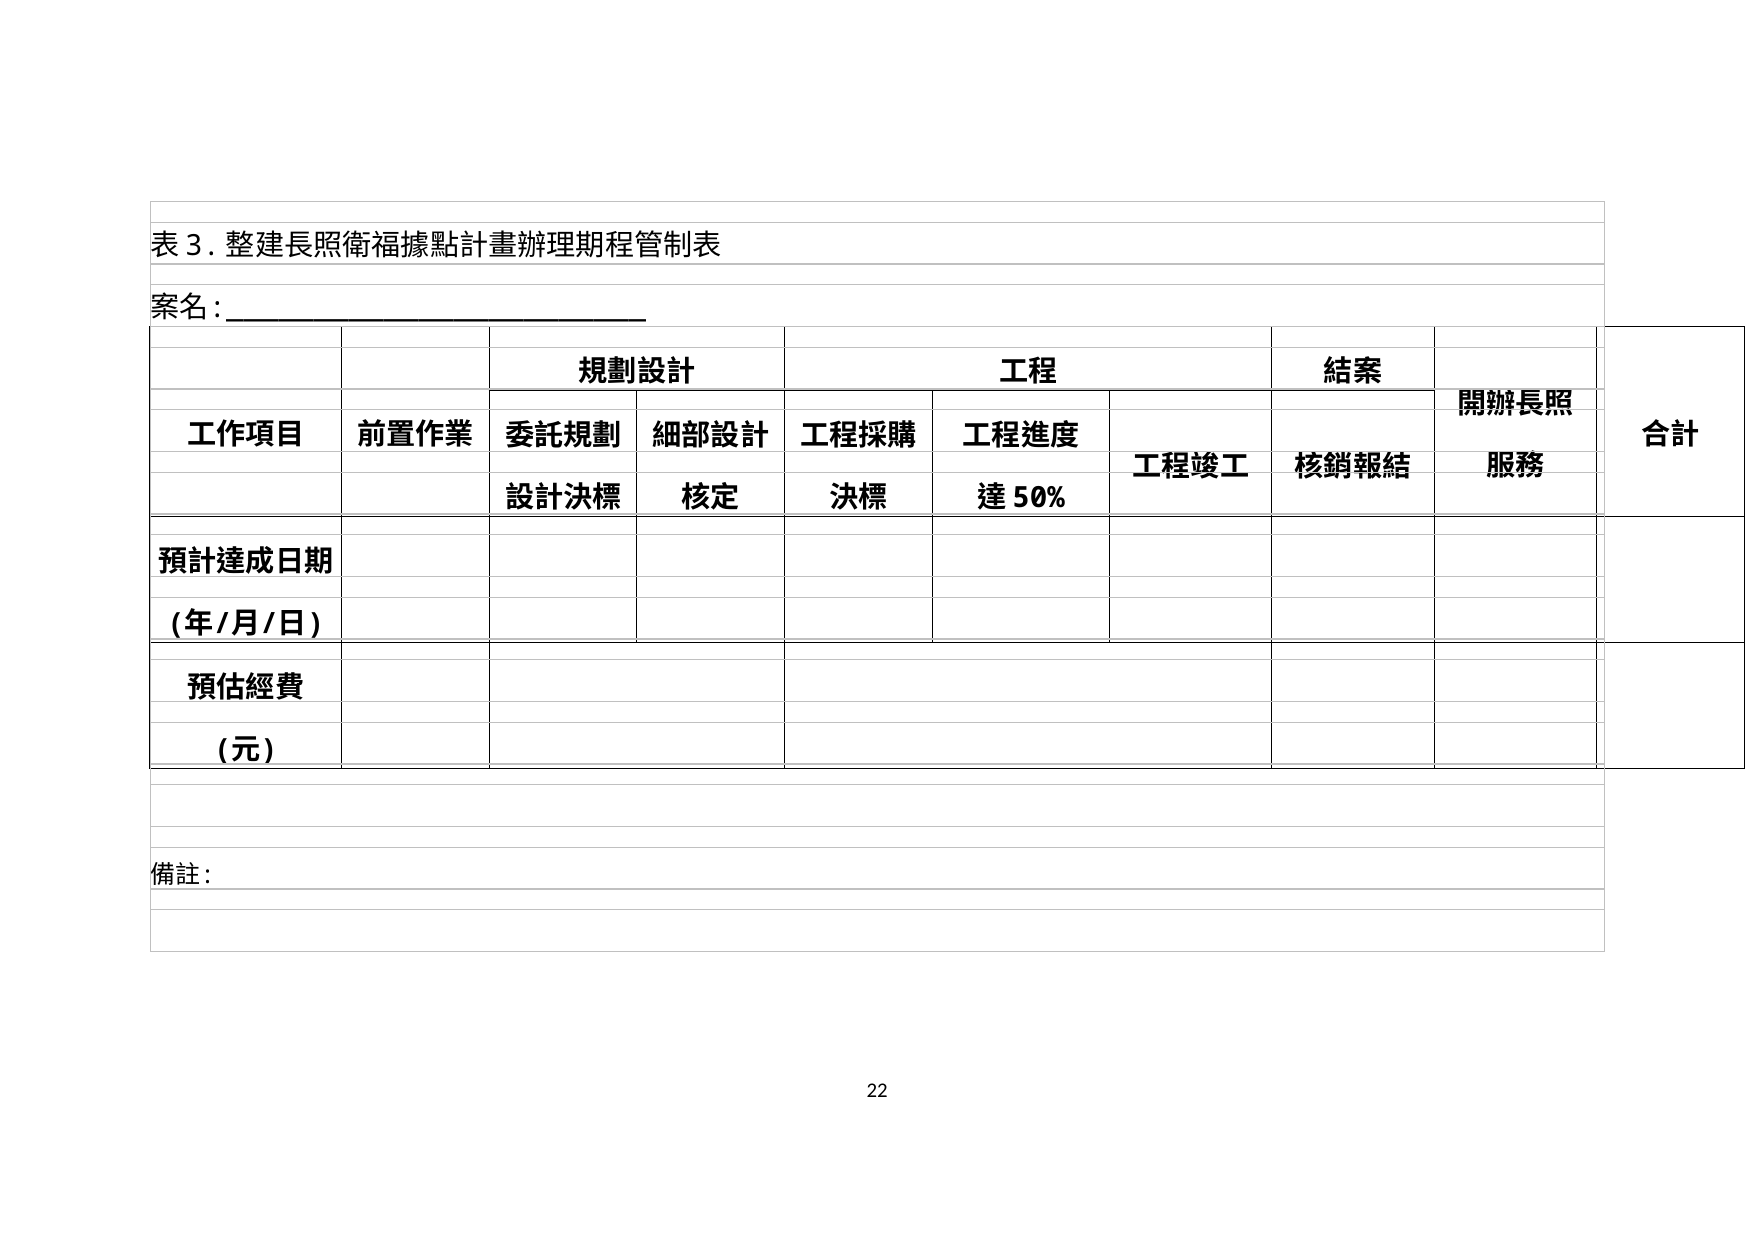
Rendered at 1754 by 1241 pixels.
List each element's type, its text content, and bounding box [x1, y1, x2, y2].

table_cell [342, 517, 489, 534]
table_cell [342, 643, 489, 659]
table_header [342, 452, 489, 472]
table_cell 核銷報結 [1371, 452, 1434, 472]
table_cell (元) [151, 723, 341, 763]
table_cell [637, 391, 784, 409]
table_cell [785, 598, 932, 638]
table_cell [1110, 577, 1271, 597]
table_cell [1605, 517, 1744, 642]
table_cell [490, 643, 784, 659]
table_cell [1597, 577, 1604, 597]
table_cell [1110, 535, 1271, 576]
table_cell 核銷報結 [1388, 452, 1400, 459]
table_header 前置作業 [342, 410, 489, 451]
table_header 開辦長照 服務 [1534, 452, 1596, 472]
table_header [1597, 390, 1604, 409]
table_cell [490, 391, 636, 409]
table_header [151, 348, 341, 388]
table_cell 工程竣工 [1110, 410, 1271, 451]
table_cell [1435, 577, 1596, 597]
table_header 開辦長照 服務 [1435, 410, 1596, 451]
table_cell [1272, 535, 1434, 576]
table_cell [1272, 577, 1434, 597]
table_header 開辦長照 服務 [1500, 390, 1508, 409]
table_cell [1272, 723, 1434, 763]
table_header 開辦長照 服務 [1525, 390, 1548, 409]
table_cell 核定 [637, 473, 784, 513]
table_cell 工程竣工 [1183, 452, 1271, 472]
table_cell [151, 577, 341, 597]
table_cell [1435, 702, 1596, 722]
text [151, 890, 1604, 894]
table_cell [933, 452, 1109, 472]
table_cell 工程竣工 [1110, 473, 1271, 513]
table_cell 核銷報結 [1309, 452, 1328, 472]
table_cell [342, 702, 489, 722]
table_cell 核銷報結 [1272, 473, 1434, 513]
table_cell [342, 577, 489, 597]
table_cell [637, 598, 784, 638]
text [151, 831, 1604, 847]
table_cell [1597, 598, 1604, 638]
table_header [342, 348, 489, 388]
table_cell [933, 517, 1109, 534]
table_cell 工程竣工 [1110, 391, 1271, 409]
table_cell [1272, 643, 1434, 659]
table_cell [1110, 598, 1271, 638]
table_cell [1435, 643, 1596, 659]
table_cell [1435, 598, 1596, 638]
table_header 合計 [1605, 327, 1744, 516]
table_header [151, 473, 341, 513]
table_header 工程 [785, 348, 1271, 388]
table_cell [637, 452, 784, 472]
table_cell [785, 391, 932, 409]
table_cell [490, 517, 636, 534]
table_cell [785, 702, 1271, 722]
table_cell [490, 452, 636, 472]
table_cell [933, 598, 1109, 638]
table_cell 工程採購 [785, 410, 932, 451]
table_cell [151, 643, 341, 659]
table_cell 委託規劃 [490, 410, 636, 451]
table_cell [1272, 660, 1434, 701]
table_cell [637, 517, 784, 534]
table_cell 工程竣工 [1110, 452, 1168, 472]
table_header 開辦長照 服務 [1511, 390, 1521, 409]
table_cell [1597, 517, 1604, 534]
text 備註: [151, 848, 1604, 888]
table_cell 工程竣工 [1170, 452, 1184, 472]
table_cell [1435, 535, 1596, 576]
table_header [1597, 348, 1604, 388]
table_cell [1597, 723, 1604, 763]
table_cell [151, 517, 341, 534]
table_cell 核銷報結 [1345, 452, 1359, 472]
table_header 開辦長照 服務 [1435, 452, 1489, 472]
table_cell [1272, 702, 1434, 722]
table_cell [1597, 660, 1604, 701]
table_cell 核銷報結 [1302, 452, 1312, 472]
table_cell [490, 660, 784, 701]
table_header [151, 452, 341, 472]
table_cell 工程進度 [933, 410, 1109, 451]
table_cell 核銷報結 [1272, 391, 1434, 409]
table_header [490, 327, 784, 347]
table_cell [1597, 702, 1604, 722]
table_cell [933, 535, 1109, 576]
text [151, 265, 1604, 284]
table_cell [1110, 517, 1271, 534]
table_cell [342, 535, 489, 576]
table_header 開辦長照 服務 [1435, 473, 1596, 513]
table_cell [785, 723, 1271, 763]
table_cell 預估經費 [151, 660, 341, 701]
table_header [1597, 410, 1604, 451]
table_header 開辦長照 服務 [1559, 390, 1596, 409]
table_cell [490, 702, 784, 722]
table_cell [1272, 517, 1434, 534]
table_header [1597, 327, 1604, 347]
table_cell [1597, 643, 1604, 659]
table_cell 預計達成日期 [151, 535, 341, 576]
table_cell 核銷報結 [1272, 452, 1299, 472]
table_cell [1272, 598, 1434, 638]
table_cell [785, 535, 932, 576]
table_header [342, 390, 489, 409]
text 表3. 整建長照衛福據點計畫辦理期程管制表 [151, 223, 1604, 263]
table_cell [490, 598, 636, 638]
table_cell [1605, 643, 1744, 768]
table_cell [933, 391, 1109, 409]
table_cell [342, 723, 489, 763]
table_cell 決標 [785, 473, 932, 513]
table_cell [1435, 723, 1596, 763]
table_cell [785, 452, 932, 472]
table_header [1597, 473, 1604, 513]
table_header [151, 390, 341, 409]
table_cell [1435, 517, 1596, 534]
table_cell [490, 723, 784, 763]
table_header 結案 [1272, 348, 1434, 388]
table_header 開辦長照 服務 [1435, 327, 1596, 347]
table_cell [490, 535, 636, 576]
text [151, 202, 1604, 222]
table_cell (年/月/日) [151, 598, 341, 638]
table_header 開辦長照 服務 [1503, 452, 1521, 472]
text 案名:________________________ [151, 285, 1604, 326]
table_cell 細部設計 [637, 410, 784, 451]
table_cell [151, 702, 341, 722]
table_header [342, 473, 489, 513]
table_header 工作項目 [151, 410, 341, 451]
table_header [1597, 452, 1604, 472]
table_header 開辦長照 服務 [1435, 348, 1596, 388]
table_cell 核銷報結 [1272, 410, 1434, 451]
table_header [342, 327, 489, 347]
table_header 規劃設計 [490, 348, 784, 388]
table_cell [1597, 535, 1604, 576]
table_cell [785, 517, 932, 534]
table_header 開辦長照 服務 [1435, 390, 1459, 409]
table_cell 核銷報結 [1328, 452, 1341, 472]
table_cell 設計決標 [490, 473, 636, 513]
table_cell [342, 598, 489, 638]
table_header [1272, 327, 1434, 347]
table_cell [785, 643, 1271, 659]
table_cell [785, 660, 1271, 701]
table_header [151, 327, 341, 347]
table_cell [342, 660, 489, 701]
table_cell [933, 577, 1109, 597]
table_cell 達50% [933, 473, 1109, 513]
table_cell [785, 577, 932, 597]
table_cell [637, 577, 784, 597]
table_cell [490, 577, 636, 597]
table_cell [1435, 660, 1596, 701]
table_header [785, 327, 1271, 347]
table_cell [637, 535, 784, 576]
